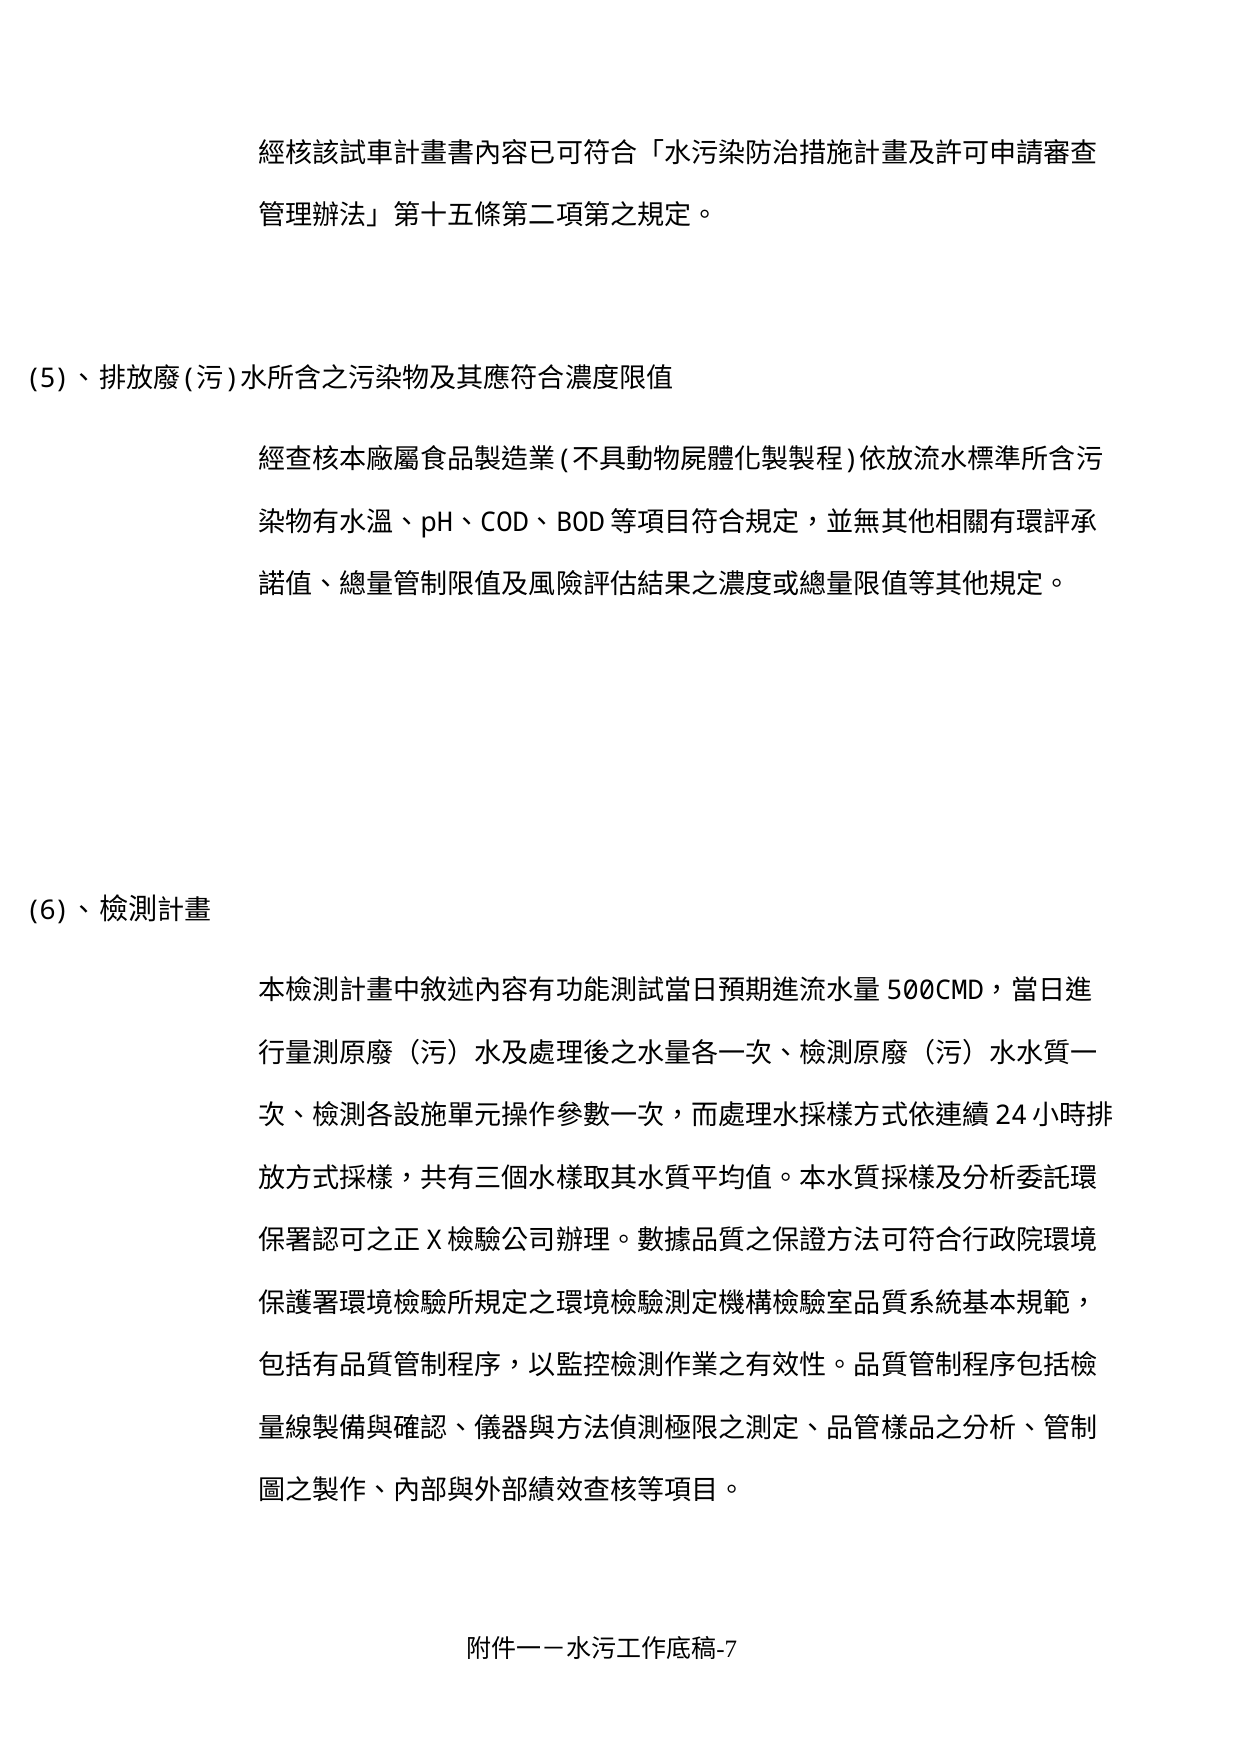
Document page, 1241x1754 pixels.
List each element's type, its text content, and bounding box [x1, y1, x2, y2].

list 排放廢(污)水所含之污染物及其應符合濃度限值 [25, 334, 1115, 396]
text 經查核本廠屬食品製造業(不具動物屍體化製製程)依放流水標準所含污染物有水溫、pH、COD、BOD等項目符合規定，並無其他相關有環評承諾值、總量管制限值及風險評估結果之濃度或總量限值等其他規定。 [258, 415, 1115, 602]
text 本檢測計畫中敘述內容有功能測試當日預期進流水量500CMD，當日進行量測原廢（污）水及處理後之水量各一次、檢測原廢（污）水水質一次、檢測各設施單元操作參數一次，而處理水採樣方式依連續24小時排放方式採樣，共有三個水樣取其水質平均值。本水質採樣及分析委託環保署認可之正X檢驗公司辦理。數據品質之保證方法可符合行政院環境保護署環境檢驗所規定之環境檢驗測定機構檢驗室品質系統基本規範，包括有品質管制程序，以監控檢測作業之有效性。品質管制程序包括檢量線製備與確認、儀器與方法偵測極限之測定、品管樣品之分析、管制圖之製作、內部與外部績效查核等項目。 [258, 946, 1115, 1509]
list 檢測計畫 [25, 865, 1115, 927]
text 經核該試車計畫書內容已可符合「水污染防治措施計畫及許可申請審查管理辦法」第十五條第二項第之規定。 [258, 109, 1115, 234]
